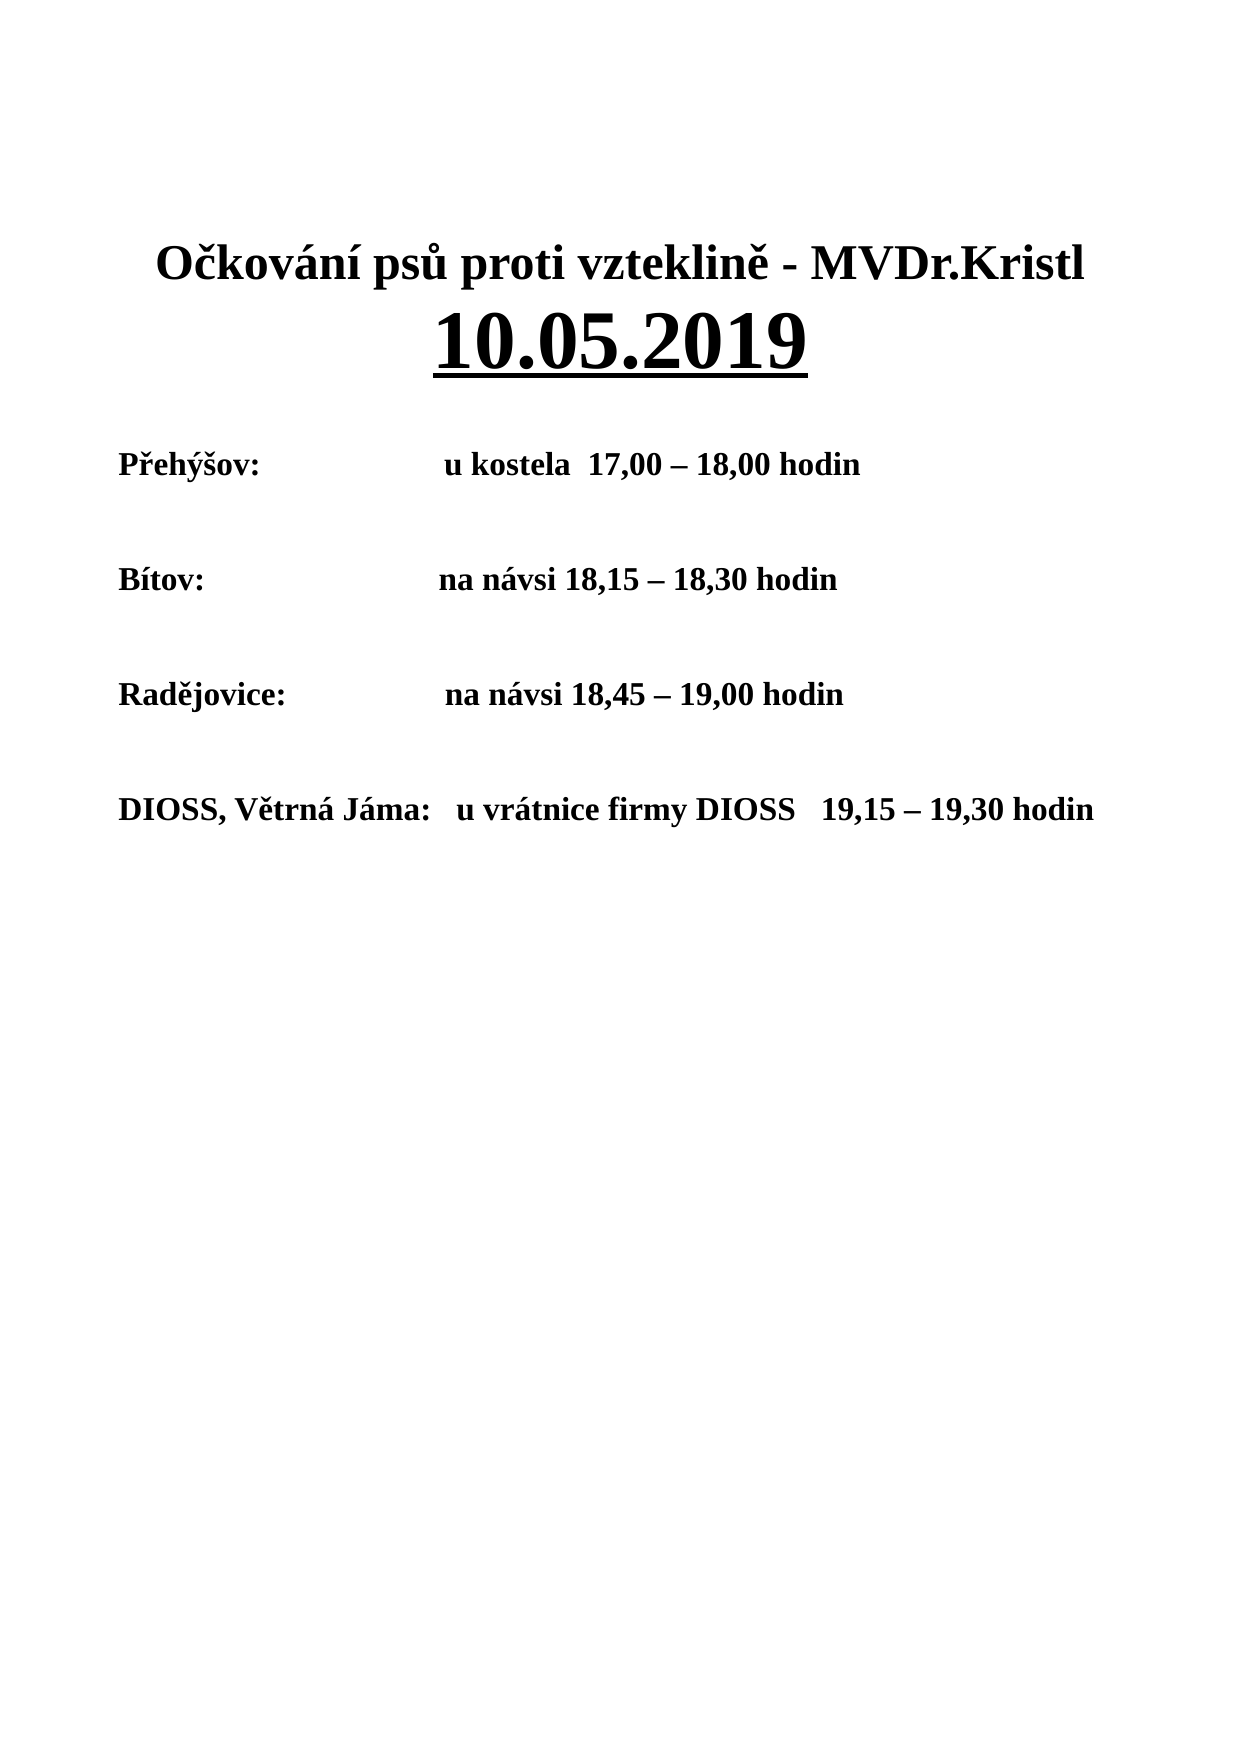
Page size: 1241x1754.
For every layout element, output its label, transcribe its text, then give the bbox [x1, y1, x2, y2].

text Radějovice: na návsi 18,45 – 19,00 hodin [118, 674, 1122, 712]
text Očkování psů proti vzteklině - MVDr.Kristl [118, 233, 1122, 291]
text DIOSS, Větrná Jáma: u vrátnice firmy DIOSS 19,15 – 19,30 hodin [118, 789, 1122, 827]
text Bítov: na návsi 18,15 – 18,30 hodin [118, 559, 1122, 597]
text Přehýšov: u kostela 17,00 – 18,00 hodin [118, 444, 1122, 482]
text 10.05.2019 [118, 291, 1122, 386]
